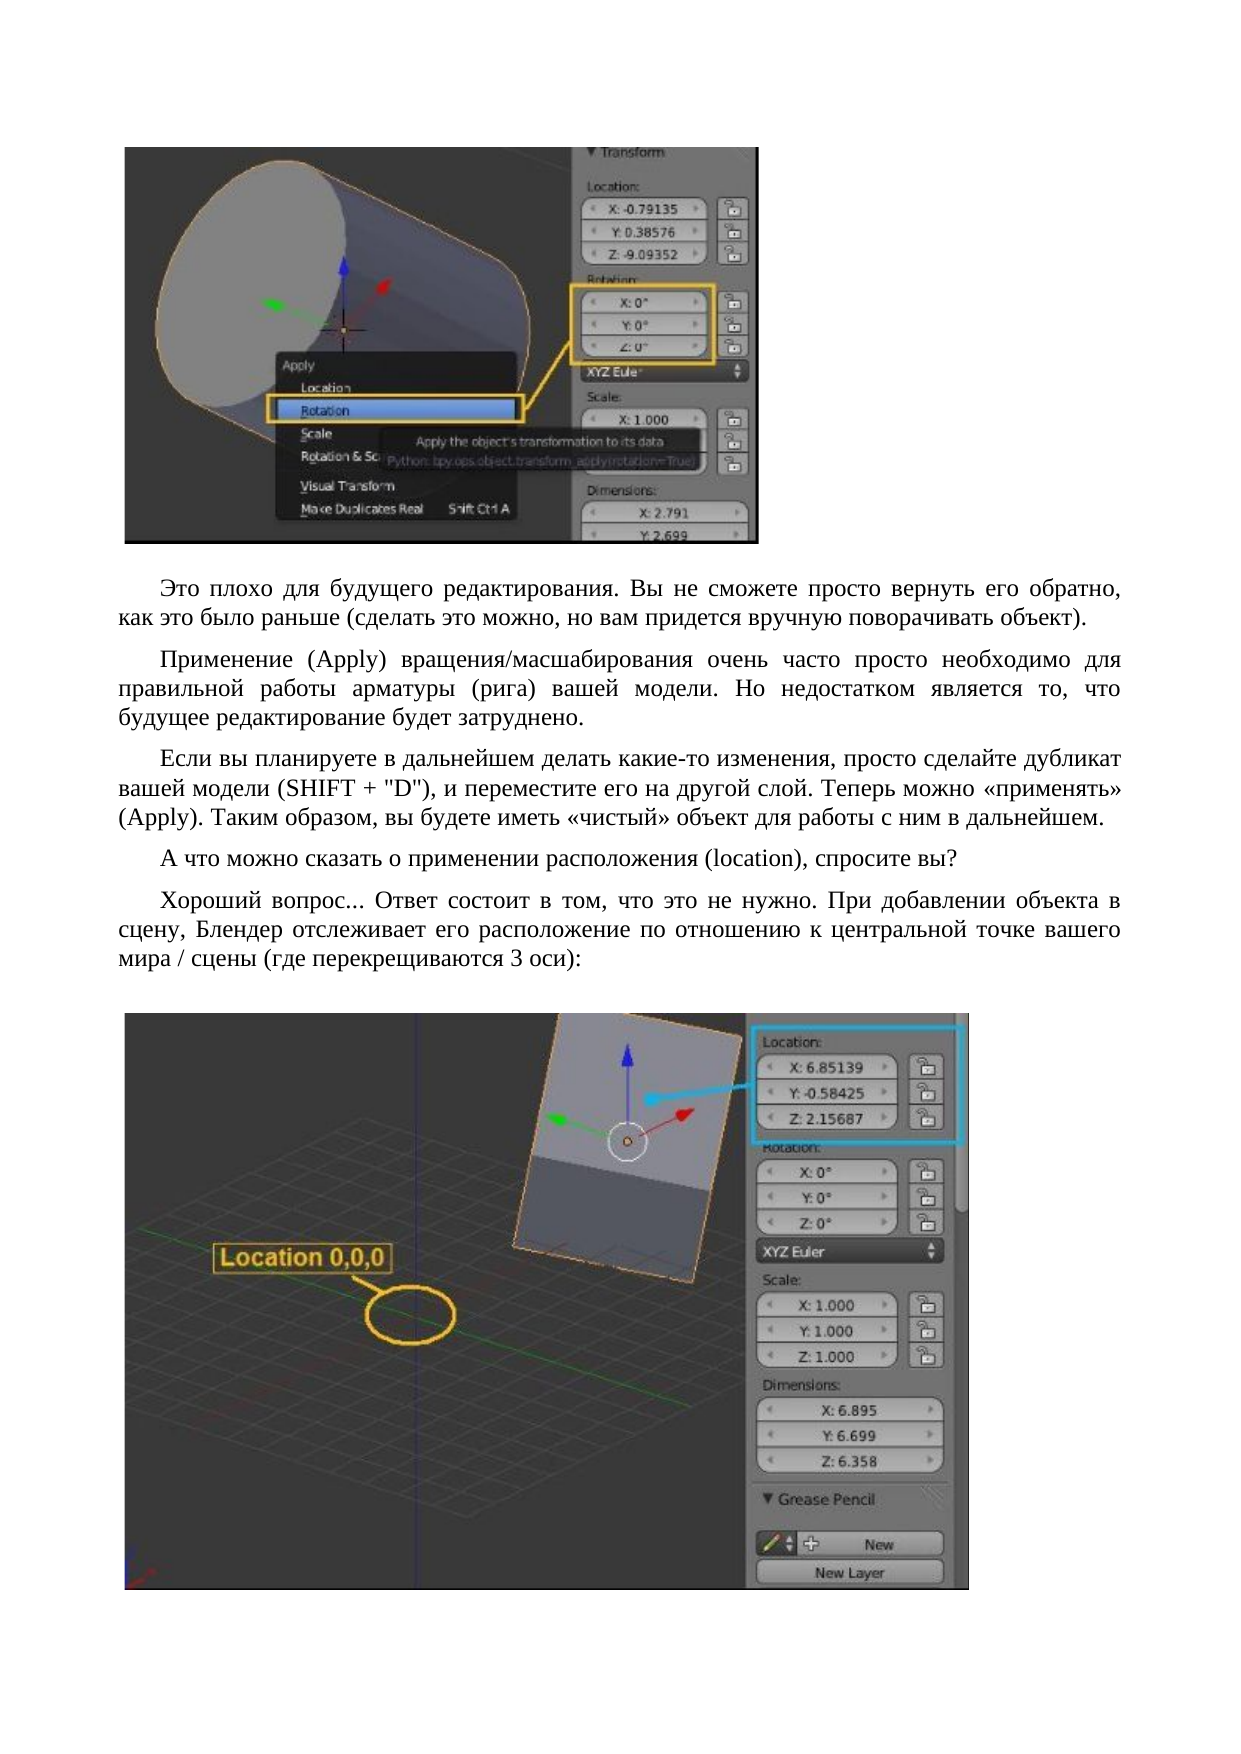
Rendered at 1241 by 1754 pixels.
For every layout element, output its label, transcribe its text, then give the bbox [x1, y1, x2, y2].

text Это плохо для будущего редактирования. Вы не сможете просто вернуть его обратно, как это было раньше (сделать это можно, но вам придется вручную поворачивать объект). [118, 573, 1122, 631]
text А что можно сказать о применении расположения (location), спросите вы? [118, 843, 1122, 872]
picture [124, 147, 759, 544]
picture [124, 1013, 969, 1590]
text Применение (Apply) вращения/масшабирования очень часто просто необходимо для правильной работы арматуры (рига) вашей модели. Но недостатком является то, что будущее редактирование будет затруднено. [118, 644, 1122, 731]
text Хороший вопрос... Ответ состоит в том, что это не нужно. При добавлении объекта в сцену, Блендер отслеживает его расположение по отношению к центральной точке вашего мира / сцены (где перекрещиваются 3 оси): [118, 884, 1122, 972]
text Если вы планируете в дальнейшем делать какие-то изменения, просто сделайте дубликат вашей модели (SHIFT + "D"), и переместите его на другой слой. Теперь можно «применять» (Apply). Таким образом, вы будете иметь «чистый» объект для работы с ним в дальнейшем. [118, 743, 1122, 831]
